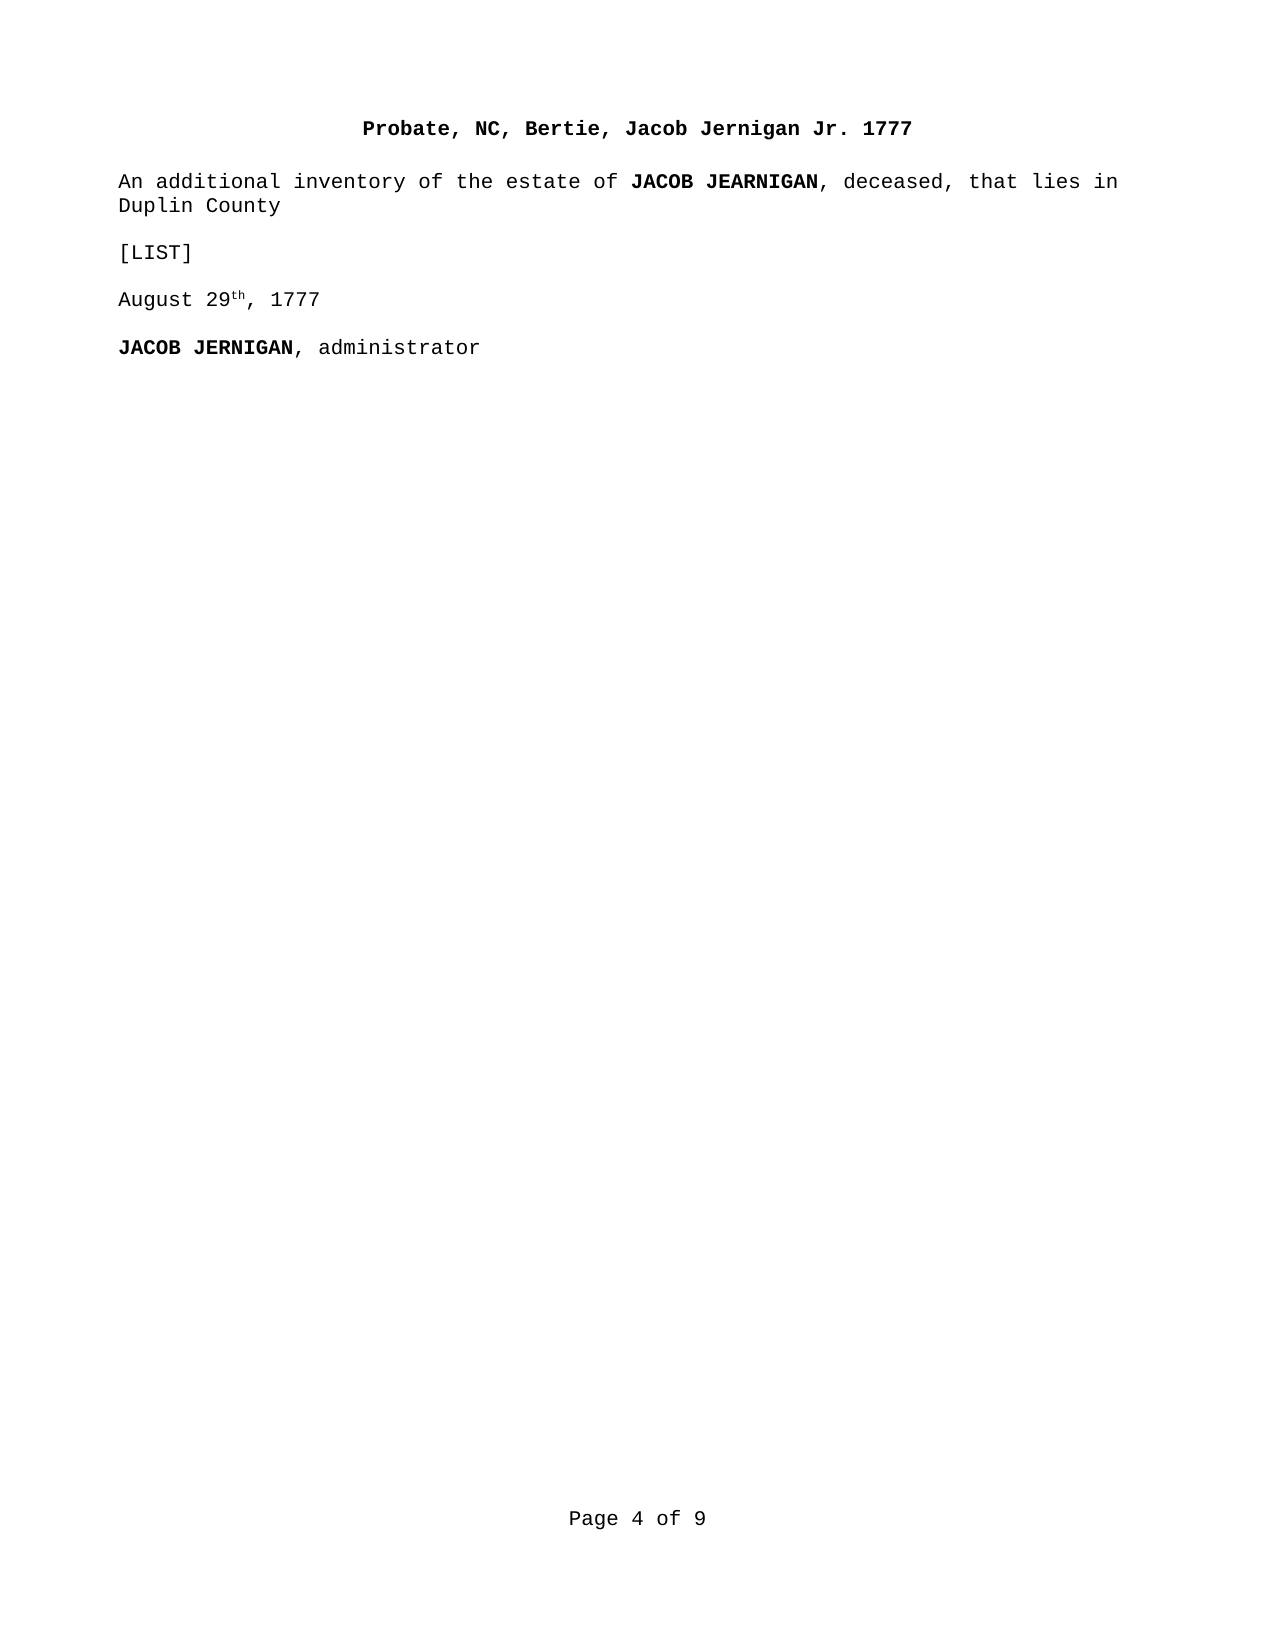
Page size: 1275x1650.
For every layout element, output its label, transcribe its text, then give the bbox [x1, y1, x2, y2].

text Jacob Jernigan, administrator [118, 337, 1157, 360]
text August 29th, 1777 [118, 289, 1157, 313]
text [LIST] [118, 242, 1157, 266]
text An additional inventory of the estate of Jacob Jearnigan, deceased, that lies in Duplin County [118, 171, 1157, 218]
